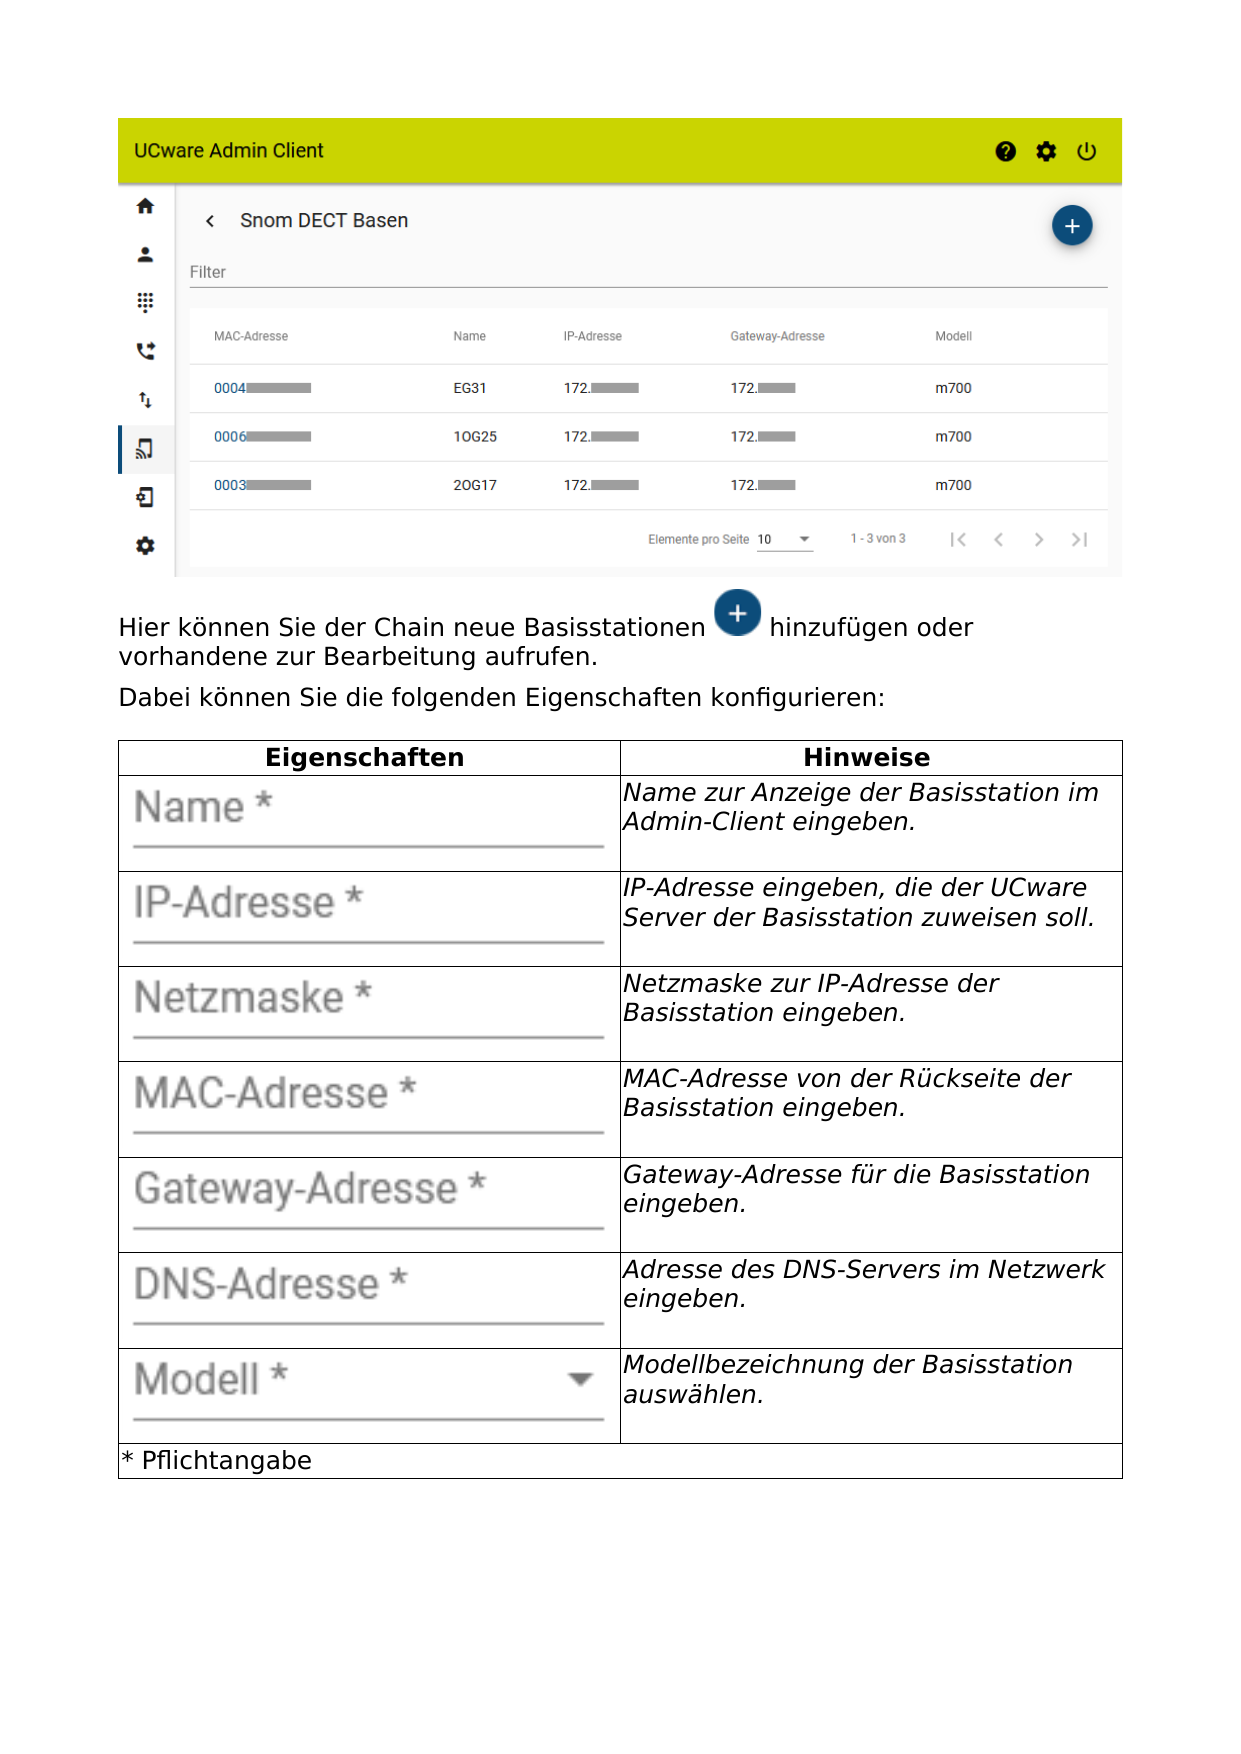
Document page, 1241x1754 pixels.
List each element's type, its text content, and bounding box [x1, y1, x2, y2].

picture [714, 589, 762, 636]
table_cell * Pflichtangabe [119, 1444, 1122, 1478]
picture [118, 118, 1123, 577]
table_cell [119, 872, 620, 966]
picture [121, 1160, 618, 1244]
table_cell [119, 1349, 620, 1443]
table_cell [119, 1253, 620, 1348]
table_cell [119, 776, 620, 871]
table_cell [119, 1158, 620, 1252]
table_cell Modellbezeichnung der Basisstation auswählen. [621, 1349, 1122, 1443]
table_cell Gateway-Adresse für die Basisstation eingeben. [621, 1158, 1122, 1252]
table_header Eigenschaften [119, 741, 620, 775]
picture [121, 778, 618, 862]
table_cell Netzmaske zur IP-Adresse der Basisstation eingeben. [621, 967, 1122, 1061]
table_cell [119, 1062, 620, 1157]
table_cell Adresse des DNS-Servers im Netzwerk eingeben. [621, 1253, 1122, 1348]
table_cell IP-Adresse eingeben, die der UCware Server der Basisstation zuweisen soll. [621, 872, 1122, 966]
picture [121, 969, 618, 1053]
text Dabei können Sie die folgenden Eigenschaften konfigurieren: [118, 684, 1122, 713]
picture [121, 1255, 618, 1339]
table_cell MAC-Adresse von der Rückseite der Basisstation eingeben. [621, 1062, 1122, 1157]
picture [121, 873, 618, 958]
table_cell Name zur Anzeige der Basisstation im Admin-Client eingeben. [621, 776, 1122, 871]
table_header Hinweise [621, 741, 1122, 775]
text Hier können Sie der Chain neue Basisstationen hinzufügen oder vorhandene zur Bearbeitung aufrufen. [118, 589, 1122, 671]
table_cell [119, 967, 620, 1061]
picture [121, 1064, 618, 1148]
picture [121, 1350, 618, 1435]
